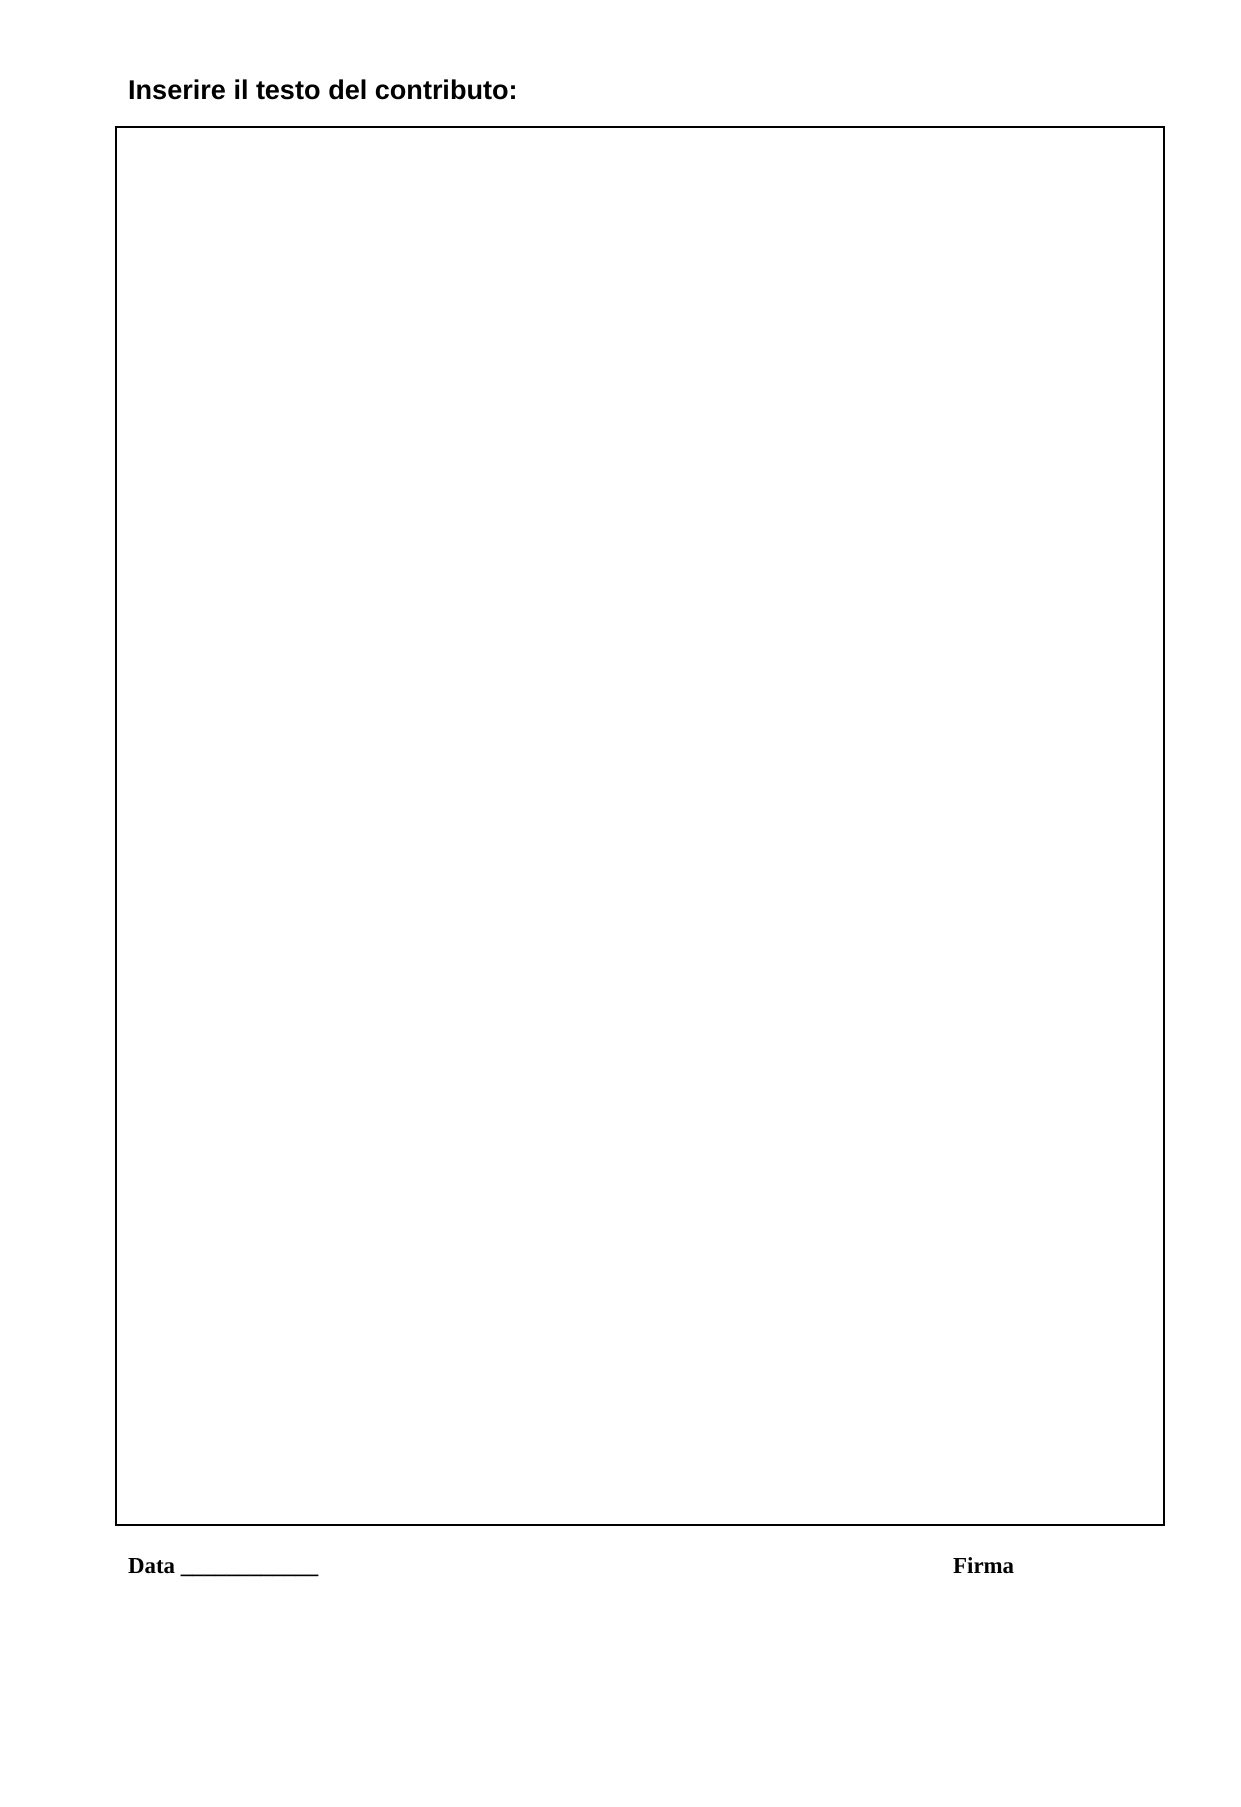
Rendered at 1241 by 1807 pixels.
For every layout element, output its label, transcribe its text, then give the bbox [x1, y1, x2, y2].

text Data ____________ Firma [128, 1552, 1162, 1579]
table_header [117, 128, 1163, 1524]
subtitle Inserire il testo del contributo: [128, 74, 1162, 105]
